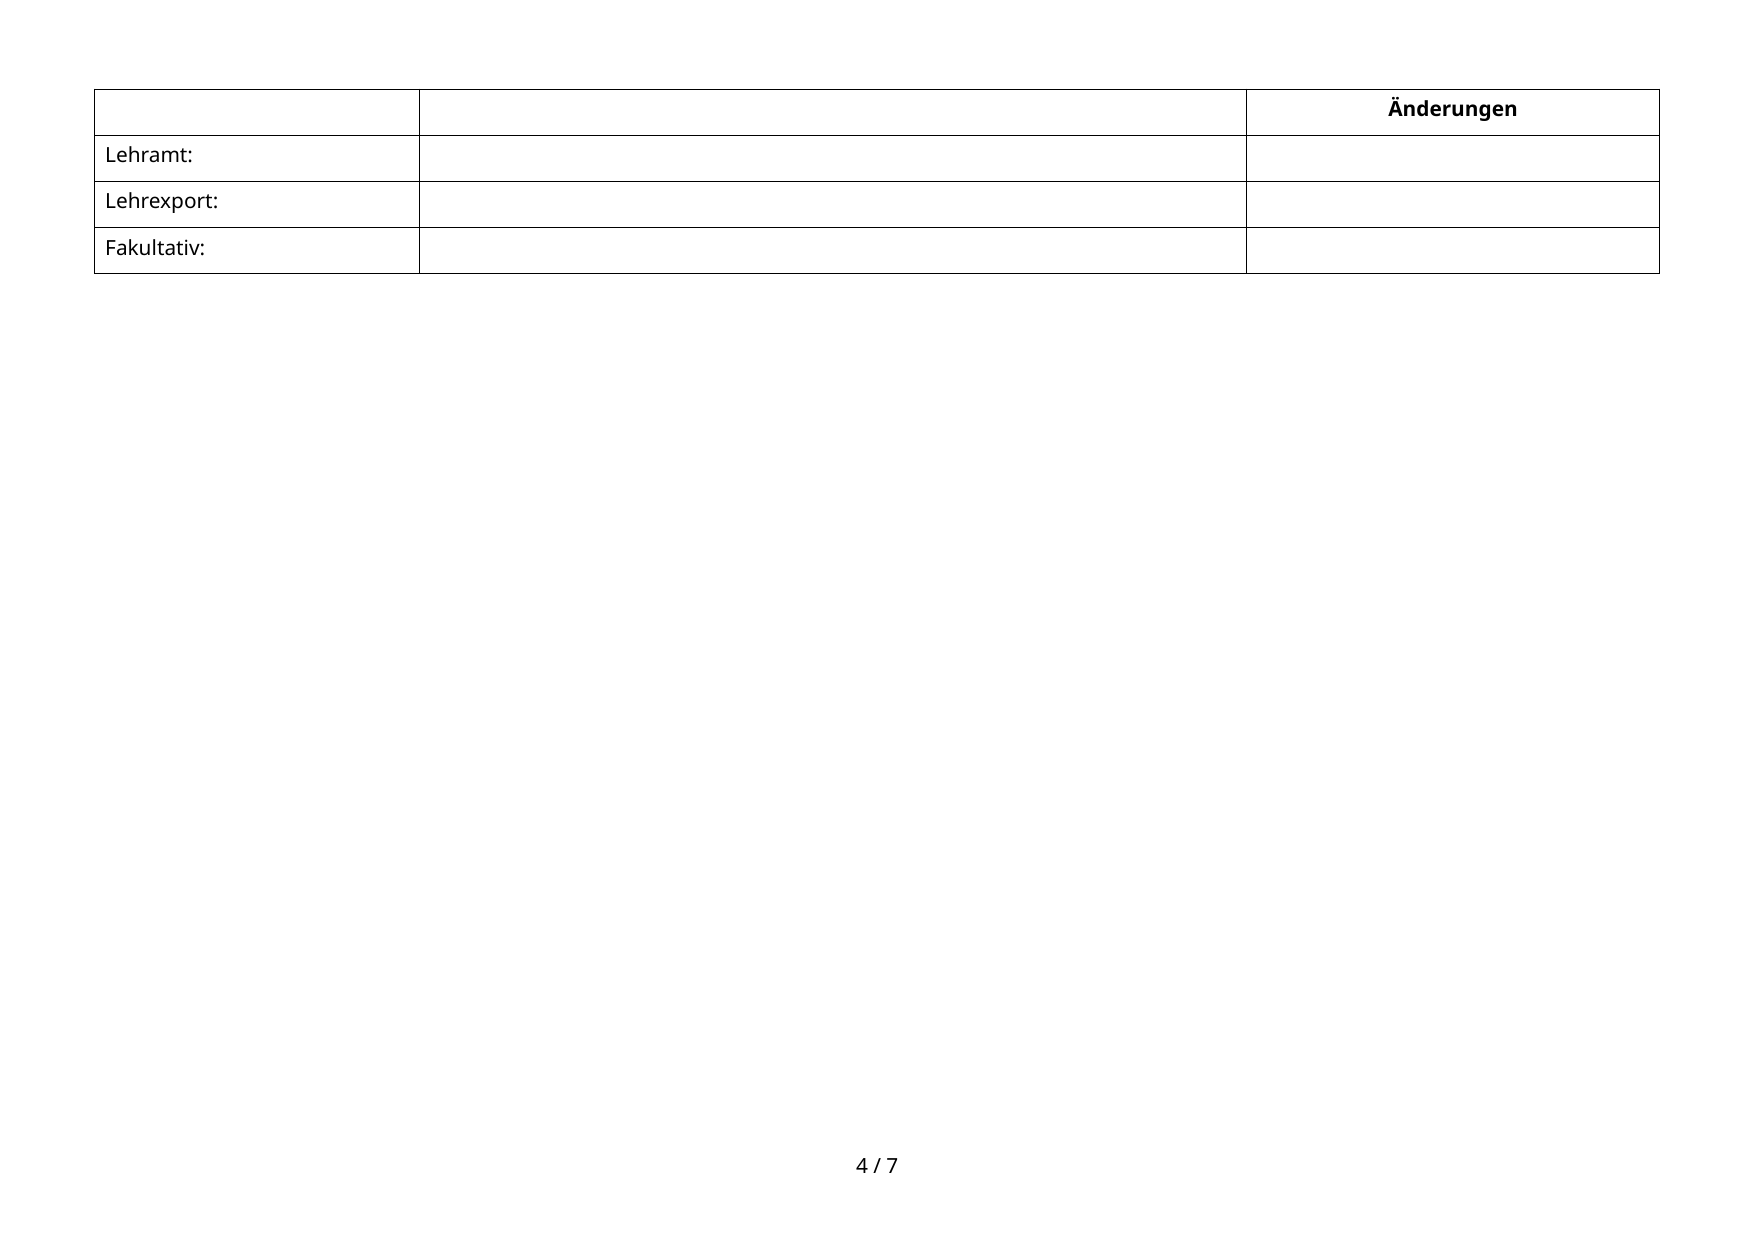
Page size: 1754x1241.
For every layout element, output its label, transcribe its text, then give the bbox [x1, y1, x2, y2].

table_cell [1247, 228, 1659, 273]
table_cell [1247, 136, 1659, 181]
table_header Änderungen [1247, 90, 1659, 134]
table_cell [420, 182, 1246, 227]
table_header [420, 90, 1246, 134]
table_cell Fakultativ: [95, 228, 419, 273]
table_header [95, 90, 419, 134]
table_cell [420, 228, 1246, 273]
table_cell Lehrexport: [95, 182, 419, 227]
table_cell [420, 136, 1246, 181]
table_cell Lehramt: [95, 136, 419, 181]
table_cell [1247, 182, 1659, 227]
